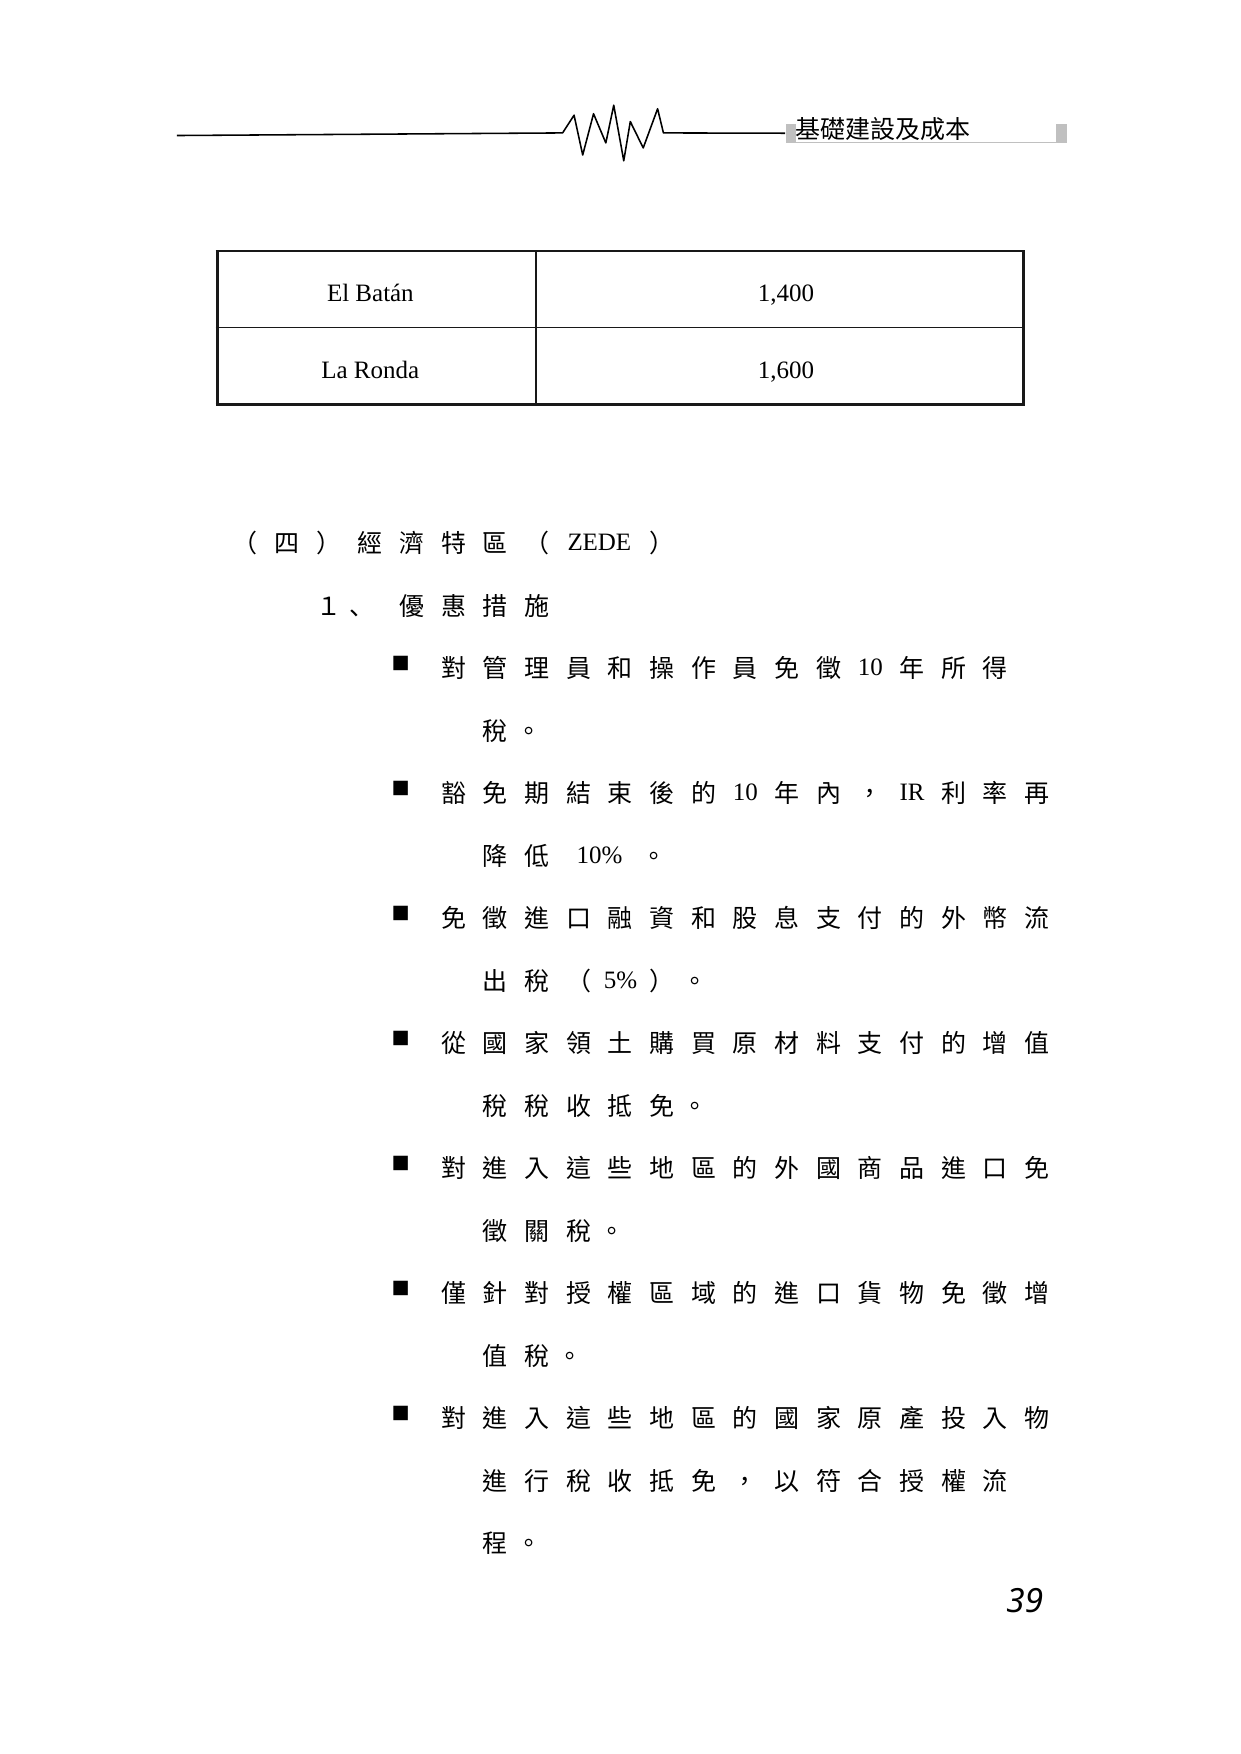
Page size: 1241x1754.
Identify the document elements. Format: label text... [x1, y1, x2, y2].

list 對管理員和操作員免徵10年所得稅。 [380, 625, 1058, 750]
list 僅針對授權區域的進口貨物免徵增值稅。 [380, 1250, 1058, 1375]
list 從國家領土購買原材料支付的增值稅稅收抵免。 [380, 1000, 1058, 1125]
list 豁免期結束後的10年內，IR利率再降低10%。 [380, 750, 1058, 875]
text １、優惠措施 [281, 563, 1058, 625]
table_cell El Batán [219, 252, 535, 327]
list 對進入這些地區的國家原產投入物進行稅收抵免，以符合授權流程。 [380, 1375, 1058, 1563]
table_cell La Ronda [219, 328, 535, 403]
list 對進入這些地區的外國商品進口免徵關稅。 [380, 1125, 1058, 1250]
table_cell 1,600 [537, 328, 1022, 403]
list 免徵進口融資和股息支付的外幣流出稅（5%）。 [380, 875, 1058, 1000]
table_cell 1,400 [537, 252, 1022, 327]
text （四）經濟特區（ZEDE） [207, 500, 1058, 563]
